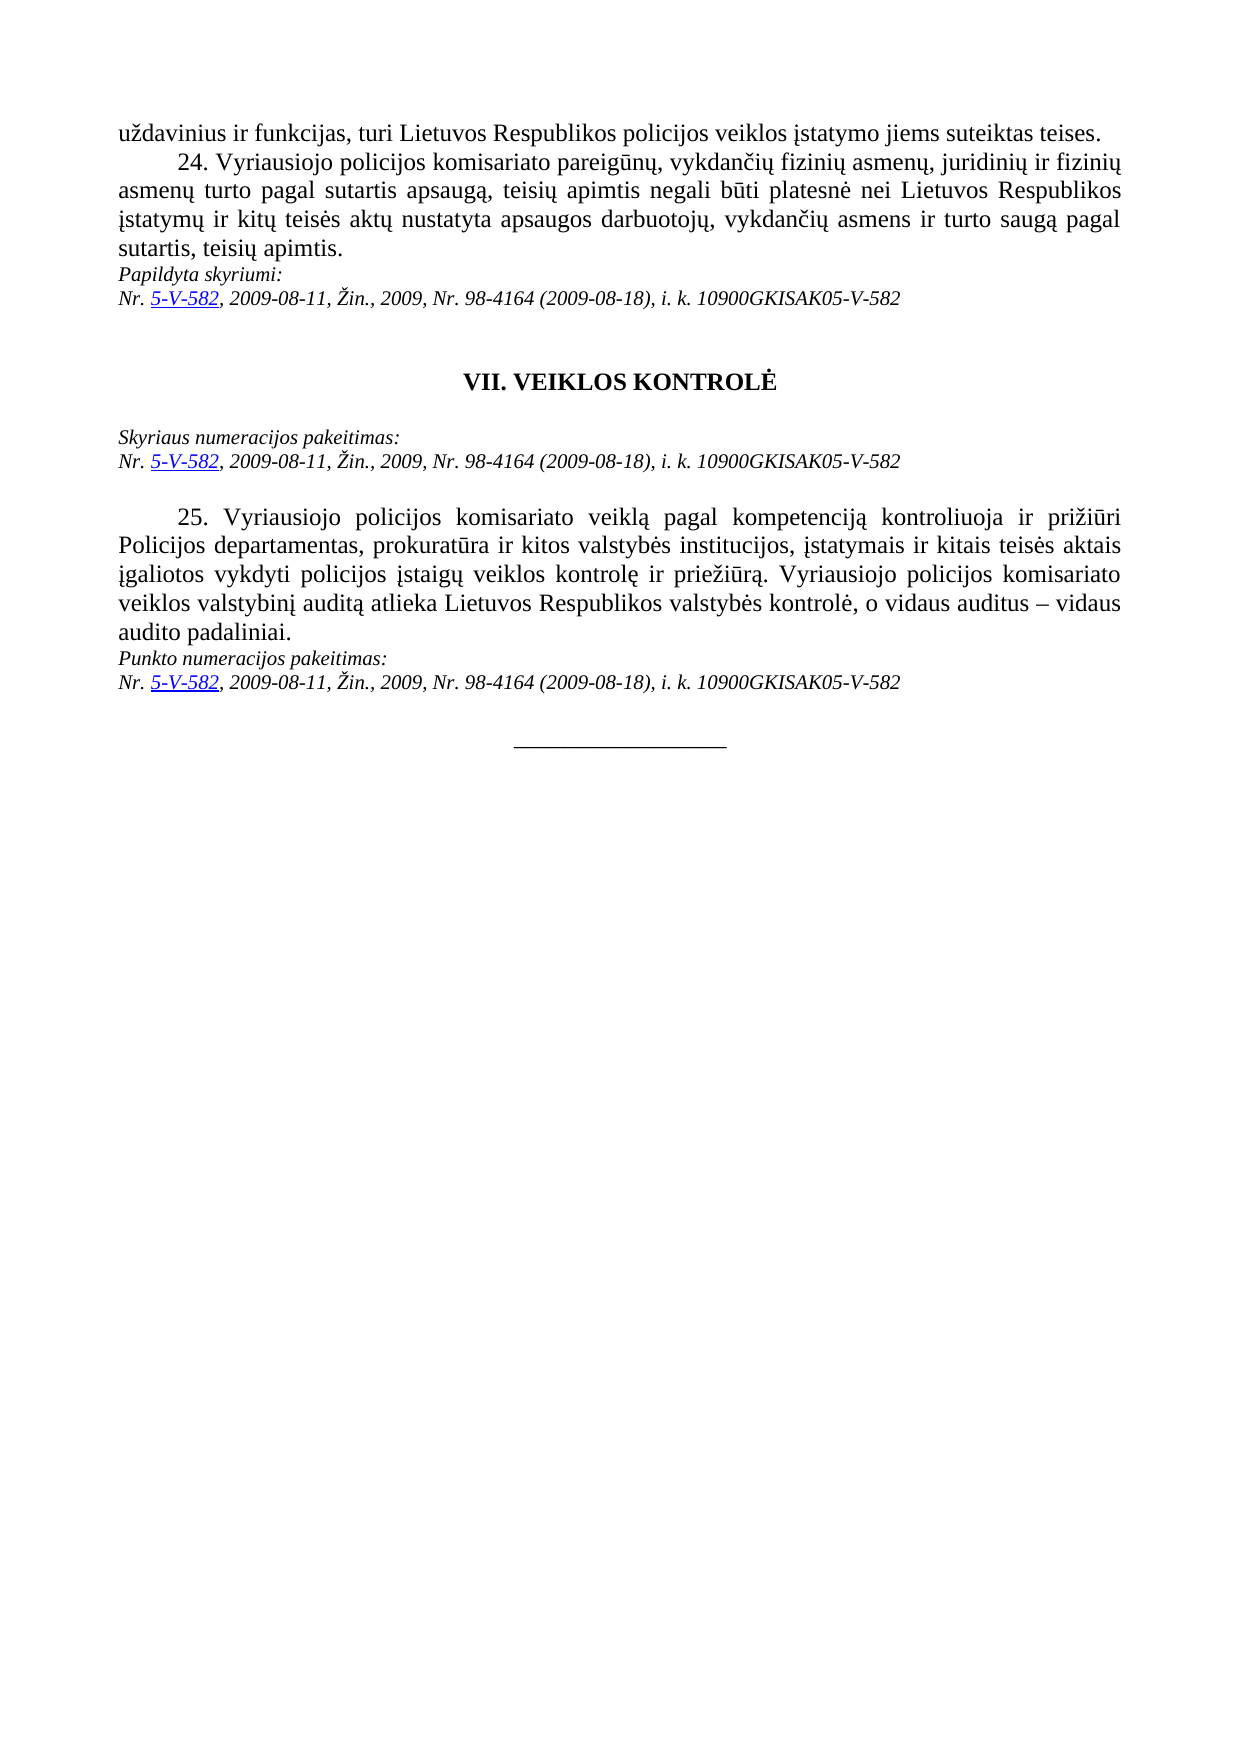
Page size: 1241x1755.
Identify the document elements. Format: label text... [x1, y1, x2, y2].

text uždavinius ir funkcijas, turi Lietuvos Respublikos policijos veiklos įstatymo jiems suteiktas teises. [118, 118, 1122, 147]
text _________________ [118, 722, 1122, 751]
text 25. Vyriausiojo policijos komisariato veiklą pagal kompetenciją kontroliuoja ir prižiūri Policijos departamentas, prokuratūra ir kitos valstybės institucijos, įstatymais ir kitais teisės aktais įgaliotos vykdyti policijos įstaigų veiklos kontrolę ir priežiūrą. Vyriausiojo policijos komisariato veiklos valstybinį auditą atlieka Lietuvos Respublikos valstybės kontrolė, o vidaus auditus – vidaus audito padaliniai. [118, 502, 1122, 646]
text Papildyta skyriumi: [118, 262, 1122, 286]
text Punkto numeracijos pakeitimas: [118, 646, 1122, 670]
text Nr. 5-V-582, 2009-08-11, Žin., 2009, Nr. 98-4164 (2009-08-18), i. k. 10900GKISAK05-V-582 [118, 449, 1122, 473]
text Nr. 5-V-582, 2009-08-11, Žin., 2009, Nr. 98-4164 (2009-08-18), i. k. 10900GKISAK05-V-582 [118, 286, 1122, 310]
text Nr. 5-V-582, 2009-08-11, Žin., 2009, Nr. 98-4164 (2009-08-18), i. k. 10900GKISAK05-V-582 [118, 670, 1122, 694]
text Skyriaus numeracijos pakeitimas: [118, 425, 1122, 449]
text VII. VEIKLOS KONTROLĖ [118, 367, 1122, 396]
text 24. Vyriausiojo policijos komisariato pareigūnų, vykdančių fizinių asmenų, juridinių ir fizinių asmenų turto pagal sutartis apsaugą, teisių apimtis negali būti platesnė nei Lietuvos Respublikos įstatymų ir kitų teisės aktų nustatyta apsaugos darbuotojų, vykdančių asmens ir turto saugą pagal sutartis, teisių apimtis. [118, 147, 1122, 262]
